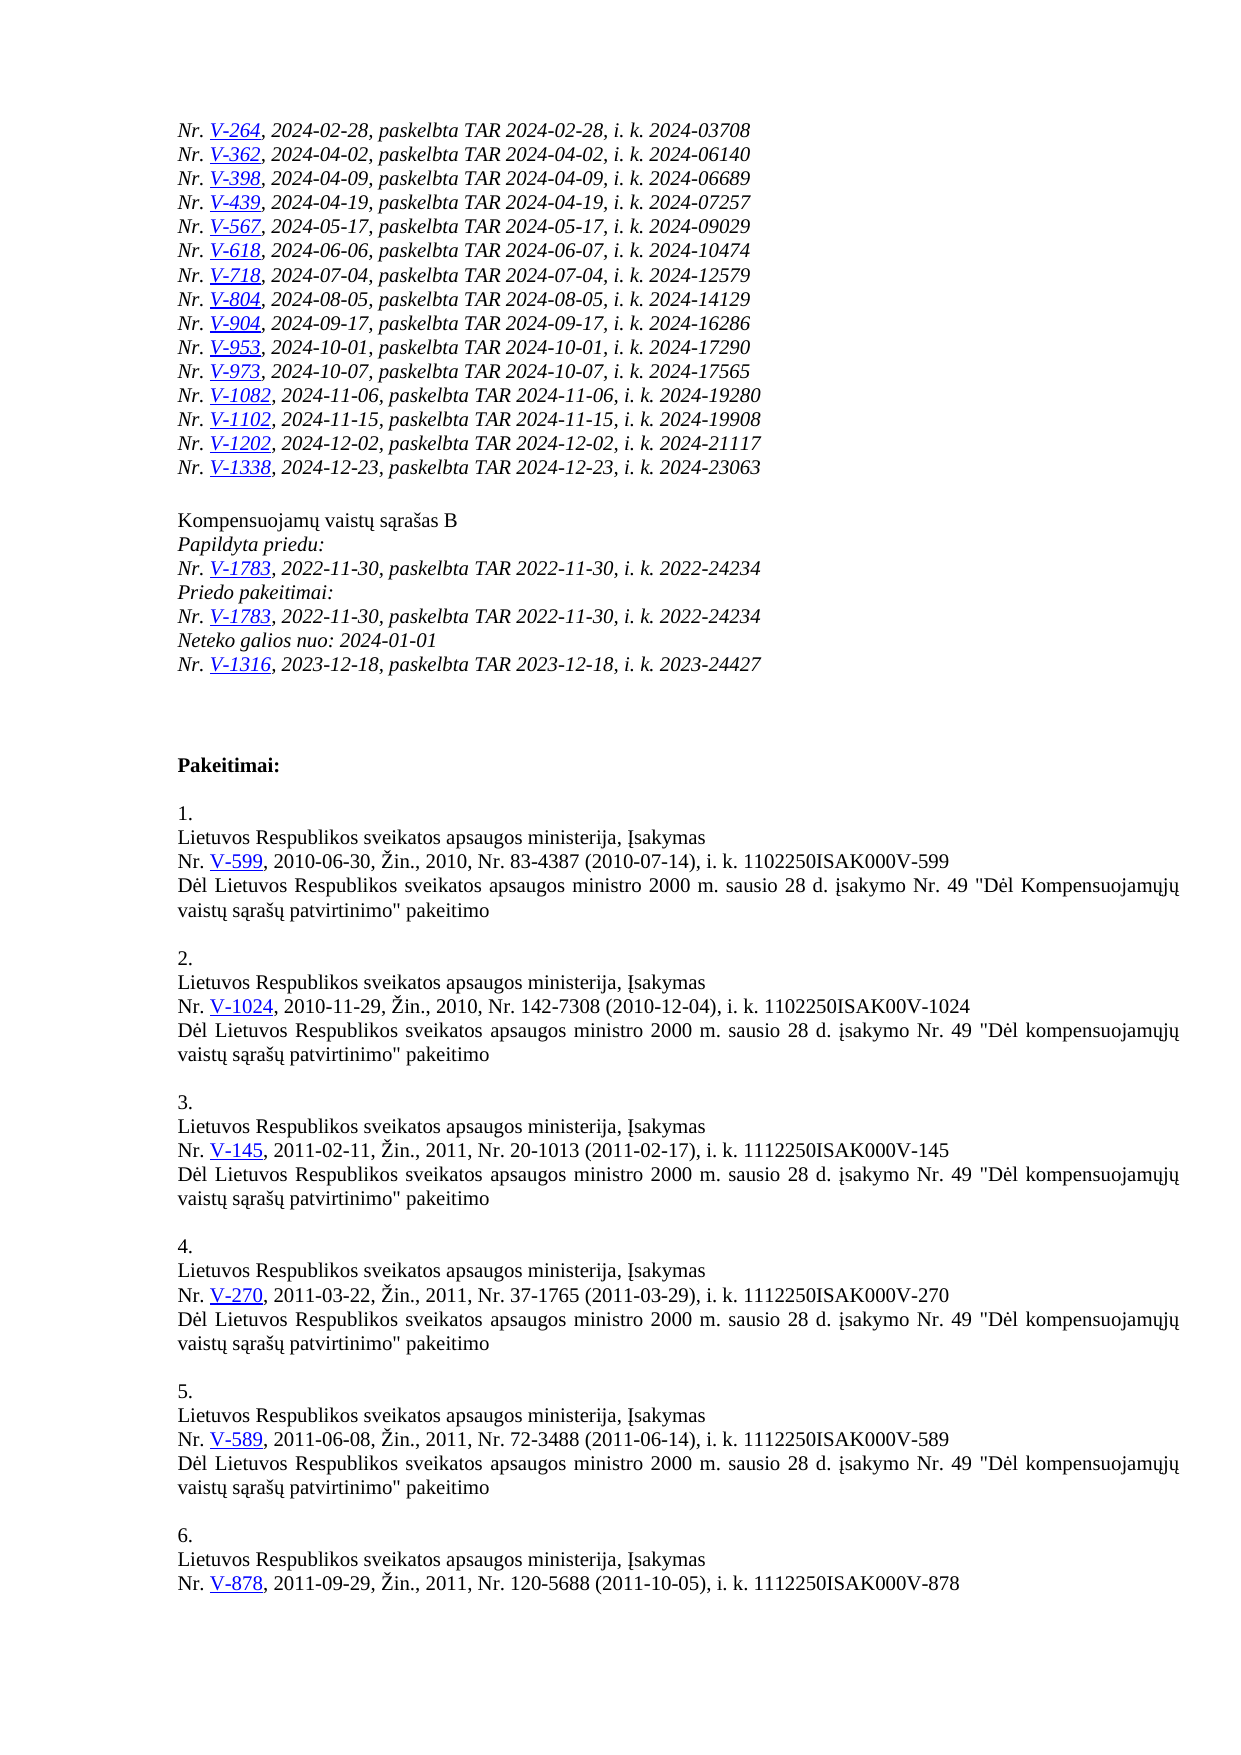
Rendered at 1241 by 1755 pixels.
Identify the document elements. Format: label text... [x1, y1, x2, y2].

text Nr. V-398, 2024-04-09, paskelbta TAR 2024-04-09, i. k. 2024-06689 [177, 166, 1181, 190]
text Nr. V-264, 2024-02-28, paskelbta TAR 2024-02-28, i. k. 2024-03708 [177, 118, 1181, 142]
text Lietuvos Respublikos sveikatos apsaugos ministerija, Įsakymas [177, 1258, 1181, 1282]
text Dėl Lietuvos Respublikos sveikatos apsaugos ministro 2000 m. sausio 28 d. įsakymo Nr. 49 "Dėl kompensuojamųjų vaistų sąrašų patvirtinimo" pakeitimo [177, 1451, 1181, 1499]
text Nr. V-599, 2010-06-30, Žin., 2010, Nr. 83-4387 (2010-07-14), i. k. 1102250ISAK000V-599 [177, 849, 1181, 873]
text Nr. V-618, 2024-06-06, paskelbta TAR 2024-06-07, i. k. 2024-10474 [177, 238, 1181, 262]
text Nr. V-1783, 2022-11-30, paskelbta TAR 2022-11-30, i. k. 2022-24234 [177, 556, 1181, 580]
text 5. [177, 1379, 1181, 1403]
text Dėl Lietuvos Respublikos sveikatos apsaugos ministro 2000 m. sausio 28 d. įsakymo Nr. 49 "Dėl Kompensuojamųjų vaistų sąrašų patvirtinimo" pakeitimo [177, 873, 1181, 922]
text Lietuvos Respublikos sveikatos apsaugos ministerija, Įsakymas [177, 1403, 1181, 1427]
text Nr. V-1316, 2023-12-18, paskelbta TAR 2023-12-18, i. k. 2023-24427 [177, 652, 1181, 676]
text Nr. V-1082, 2024-11-06, paskelbta TAR 2024-11-06, i. k. 2024-19280 [177, 383, 1181, 407]
text Nr. V-878, 2011-09-29, Žin., 2011, Nr. 120-5688 (2011-10-05), i. k. 1112250ISAK000V-878 [177, 1571, 1181, 1595]
text Nr. V-1338, 2024-12-23, paskelbta TAR 2024-12-23, i. k. 2024-23063 [177, 455, 1181, 479]
text Dėl Lietuvos Respublikos sveikatos apsaugos ministro 2000 m. sausio 28 d. įsakymo Nr. 49 "Dėl kompensuojamųjų vaistų sąrašų patvirtinimo" pakeitimo [177, 1307, 1181, 1355]
text Kompensuojamų vaistų sąrašas B [177, 508, 1181, 532]
text Nr. V-973, 2024-10-07, paskelbta TAR 2024-10-07, i. k. 2024-17565 [177, 359, 1181, 383]
text Dėl Lietuvos Respublikos sveikatos apsaugos ministro 2000 m. sausio 28 d. įsakymo Nr. 49 "Dėl kompensuojamųjų vaistų sąrašų patvirtinimo" pakeitimo [177, 1162, 1181, 1210]
text Priedo pakeitimai: [177, 580, 1181, 604]
text Lietuvos Respublikos sveikatos apsaugos ministerija, Įsakymas [177, 825, 1181, 849]
text 2. [177, 946, 1181, 970]
text 1. [177, 801, 1181, 825]
text Nr. V-362, 2024-04-02, paskelbta TAR 2024-04-02, i. k. 2024-06140 [177, 142, 1181, 166]
text Dėl Lietuvos Respublikos sveikatos apsaugos ministro 2000 m. sausio 28 d. įsakymo Nr. 49 "Dėl kompensuojamųjų vaistų sąrašų patvirtinimo" pakeitimo [177, 1018, 1181, 1066]
text Lietuvos Respublikos sveikatos apsaugos ministerija, Įsakymas [177, 1114, 1181, 1138]
text Nr. V-439, 2024-04-19, paskelbta TAR 2024-04-19, i. k. 2024-07257 [177, 190, 1181, 214]
text 3. [177, 1090, 1181, 1114]
text Nr. V-1024, 2010-11-29, Žin., 2010, Nr. 142-7308 (2010-12-04), i. k. 1102250ISAK00V-1024 [177, 994, 1181, 1018]
text Nr. V-953, 2024-10-01, paskelbta TAR 2024-10-01, i. k. 2024-17290 [177, 335, 1181, 359]
text Pakeitimai: [177, 753, 1181, 777]
text Nr. V-804, 2024-08-05, paskelbta TAR 2024-08-05, i. k. 2024-14129 [177, 287, 1181, 311]
text Nr. V-567, 2024-05-17, paskelbta TAR 2024-05-17, i. k. 2024-09029 [177, 214, 1181, 238]
text Neteko galios nuo: 2024-01-01 [177, 628, 1181, 652]
text Nr. V-1102, 2024-11-15, paskelbta TAR 2024-11-15, i. k. 2024-19908 [177, 407, 1181, 431]
text Nr. V-145, 2011-02-11, Žin., 2011, Nr. 20-1013 (2011-02-17), i. k. 1112250ISAK000V-145 [177, 1138, 1181, 1162]
text 4. [177, 1234, 1181, 1258]
text 6. [177, 1523, 1181, 1547]
text Nr. V-1783, 2022-11-30, paskelbta TAR 2022-11-30, i. k. 2022-24234 [177, 604, 1181, 628]
text Nr. V-718, 2024-07-04, paskelbta TAR 2024-07-04, i. k. 2024-12579 [177, 262, 1181, 287]
text Nr. V-589, 2011-06-08, Žin., 2011, Nr. 72-3488 (2011-06-14), i. k. 1112250ISAK000V-589 [177, 1427, 1181, 1451]
text Lietuvos Respublikos sveikatos apsaugos ministerija, Įsakymas [177, 970, 1181, 994]
text Papildyta priedu: [177, 532, 1181, 556]
text Nr. V-904, 2024-09-17, paskelbta TAR 2024-09-17, i. k. 2024-16286 [177, 311, 1181, 335]
text Nr. V-270, 2011-03-22, Žin., 2011, Nr. 37-1765 (2011-03-29), i. k. 1112250ISAK000V-270 [177, 1282, 1181, 1307]
text Nr. V-1202, 2024-12-02, paskelbta TAR 2024-12-02, i. k. 2024-21117 [177, 431, 1181, 455]
text Lietuvos Respublikos sveikatos apsaugos ministerija, Įsakymas [177, 1547, 1181, 1571]
